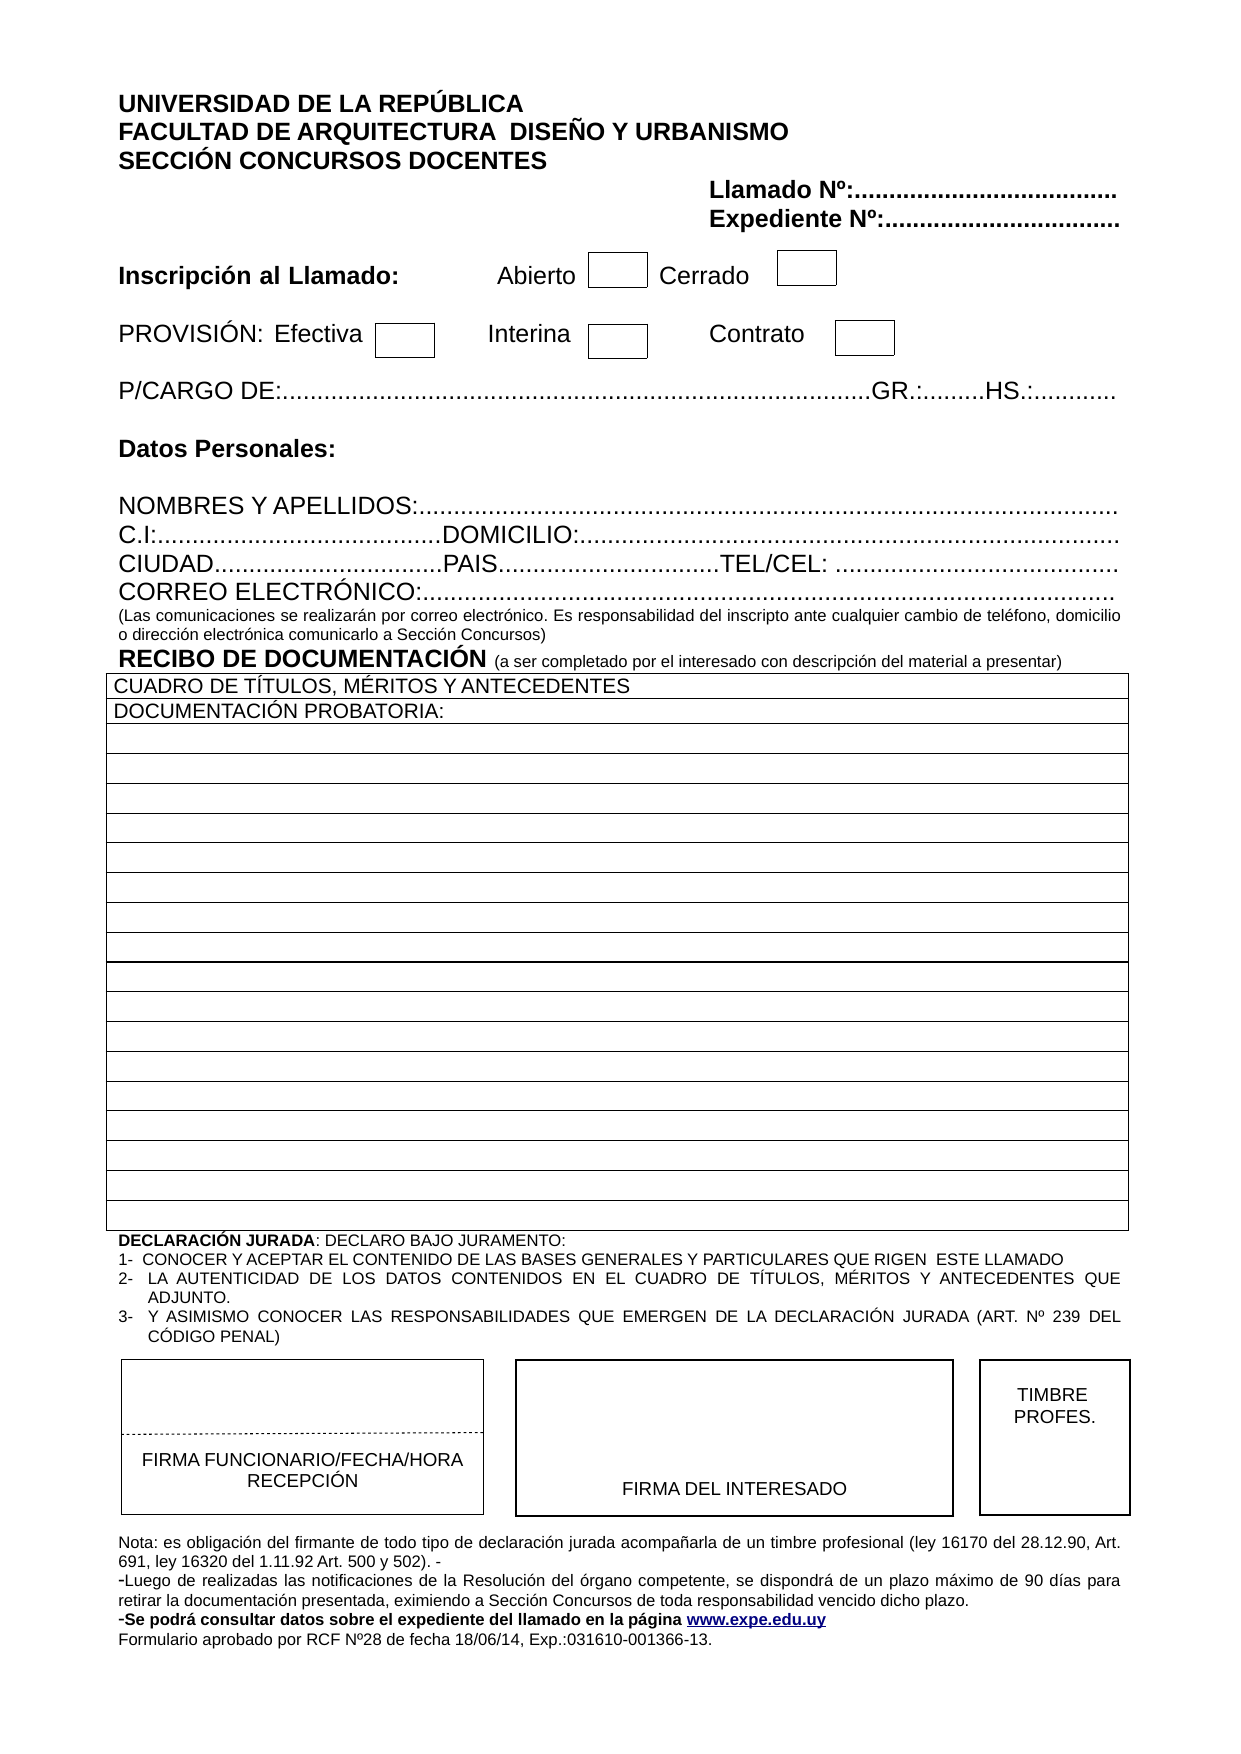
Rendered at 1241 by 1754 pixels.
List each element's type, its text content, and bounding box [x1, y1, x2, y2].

text Llamado Nº:...................................... [118, 175, 1122, 203]
table_cell [107, 1171, 1128, 1200]
table_cell [107, 903, 1128, 932]
text UNIVERSIDAD DE LA REPÚBLICA [118, 88, 1122, 117]
text [836, 321, 894, 355]
table_cell DOCUMENTACIÓN PROBATORIA: [107, 699, 1128, 723]
table_cell [107, 933, 1128, 961]
text Expediente Nº:.................................. [118, 203, 1122, 232]
text [589, 325, 647, 358]
text TIMBRE [983, 1384, 1127, 1406]
text RECIBO DE DOCUMENTACIÓN (a ser completado por el interesado con descripción del material a presentar) [118, 644, 1122, 673]
table_cell [107, 992, 1128, 1021]
table_cell [107, 1141, 1128, 1170]
table_cell [107, 1022, 1128, 1051]
text (Las comunicaciones se realizarán por correo electrónico. Es responsabilidad del inscripto ante cualquier cambio de teléfono, domicilio o dirección electrónica comunicarlo a Sección Concursos) [118, 606, 1122, 644]
text CIUDAD.................................PAIS................................TEL/CEL: ......................................... [118, 548, 1122, 577]
list Formulario aprobado por RCF Nº28 de fecha 18/06/14, Exp.:031610-001366-13. [118, 1629, 1122, 1648]
text PROVISIÓN: Efectiva Interina Contrato [118, 318, 1122, 347]
table_header CUADRO DE TÍTULOS, MÉRITOS Y ANTECEDENTES [107, 674, 1128, 698]
table_cell [107, 843, 1128, 872]
text [376, 324, 434, 357]
text PROFES. [983, 1406, 1127, 1427]
text C.I:.........................................DOMICILIO:.............................................................................. [118, 520, 1122, 548]
table_cell [107, 963, 1128, 991]
text P/CARGO DE:.....................................................................................GR.:.........HS.:............ [118, 376, 1122, 405]
text FIRMA FUNCIONARIO/FECHA/HORA RECEPCIÓN [124, 1448, 481, 1492]
table_cell [107, 754, 1128, 783]
text NOMBRES Y APELLIDOS:..................................................................................................... [118, 491, 1122, 520]
text Datos Personales: [118, 433, 1122, 462]
text FACULTAD DE ARQUITECTURA DISEÑO Y URBANISMO [118, 117, 1122, 146]
text DECLARACIÓN JURADA: DECLARO BAJO JURAMENTO: [118, 1231, 1122, 1250]
text 2- LA AUTENTICIDAD DE LOS DATOS CONTENIDOS EN EL CUADRO DE TÍTULOS, MÉRITOS Y ANTECEDENTES QUE ADJUNTO. [118, 1269, 1122, 1307]
text 3- Y ASIMISMO CONOCER LAS RESPONSABILIDADES QUE EMERGEN DE LA DECLARACIÓN JURADA (ART. Nº 239 DEL CÓDIGO PENAL) [118, 1307, 1122, 1346]
table_cell [107, 1111, 1128, 1140]
table_cell [107, 1082, 1128, 1110]
table_cell [107, 784, 1128, 812]
list Luego de realizadas las notificaciones de la Resolución del órgano competente, se dispondrá de un plazo máximo de 90 días para retirar la documentación presentada, eximiendo a Sección Concursos de toda responsabilidad vencido dicho plazo. [118, 1571, 1122, 1610]
text SECCIÓN CONCURSOS DOCENTES [118, 146, 1122, 175]
text FIRMA DEL INTERESADO [519, 1478, 950, 1499]
table_cell [107, 814, 1128, 842]
table_cell [107, 1201, 1128, 1229]
table_cell [107, 1052, 1128, 1081]
list Se podrá consultar datos sobre el expediente del llamado en la página www.expe.edu.uy [118, 1610, 1122, 1629]
text Inscripción al Llamado: Abierto Cerrado [118, 261, 1122, 290]
text CORREO ELECTRÓNICO:.................................................................................................... [118, 577, 1122, 606]
table_cell [107, 873, 1128, 902]
table_cell [107, 724, 1128, 753]
text Nota: es obligación del firmante de todo tipo de declaración jurada acompañarla de un timbre profesional (ley 16170 del 28.12.90, Art. 691, ley 16320 del 1.11.92 Art. 500 y 502). - [118, 1532, 1122, 1571]
text 1- CONOCER Y ACEPTAR EL CONTENIDO DE LAS BASES GENERALES Y PARTICULARES QUE RIGEN ESTE LLAMADO [118, 1250, 1122, 1269]
